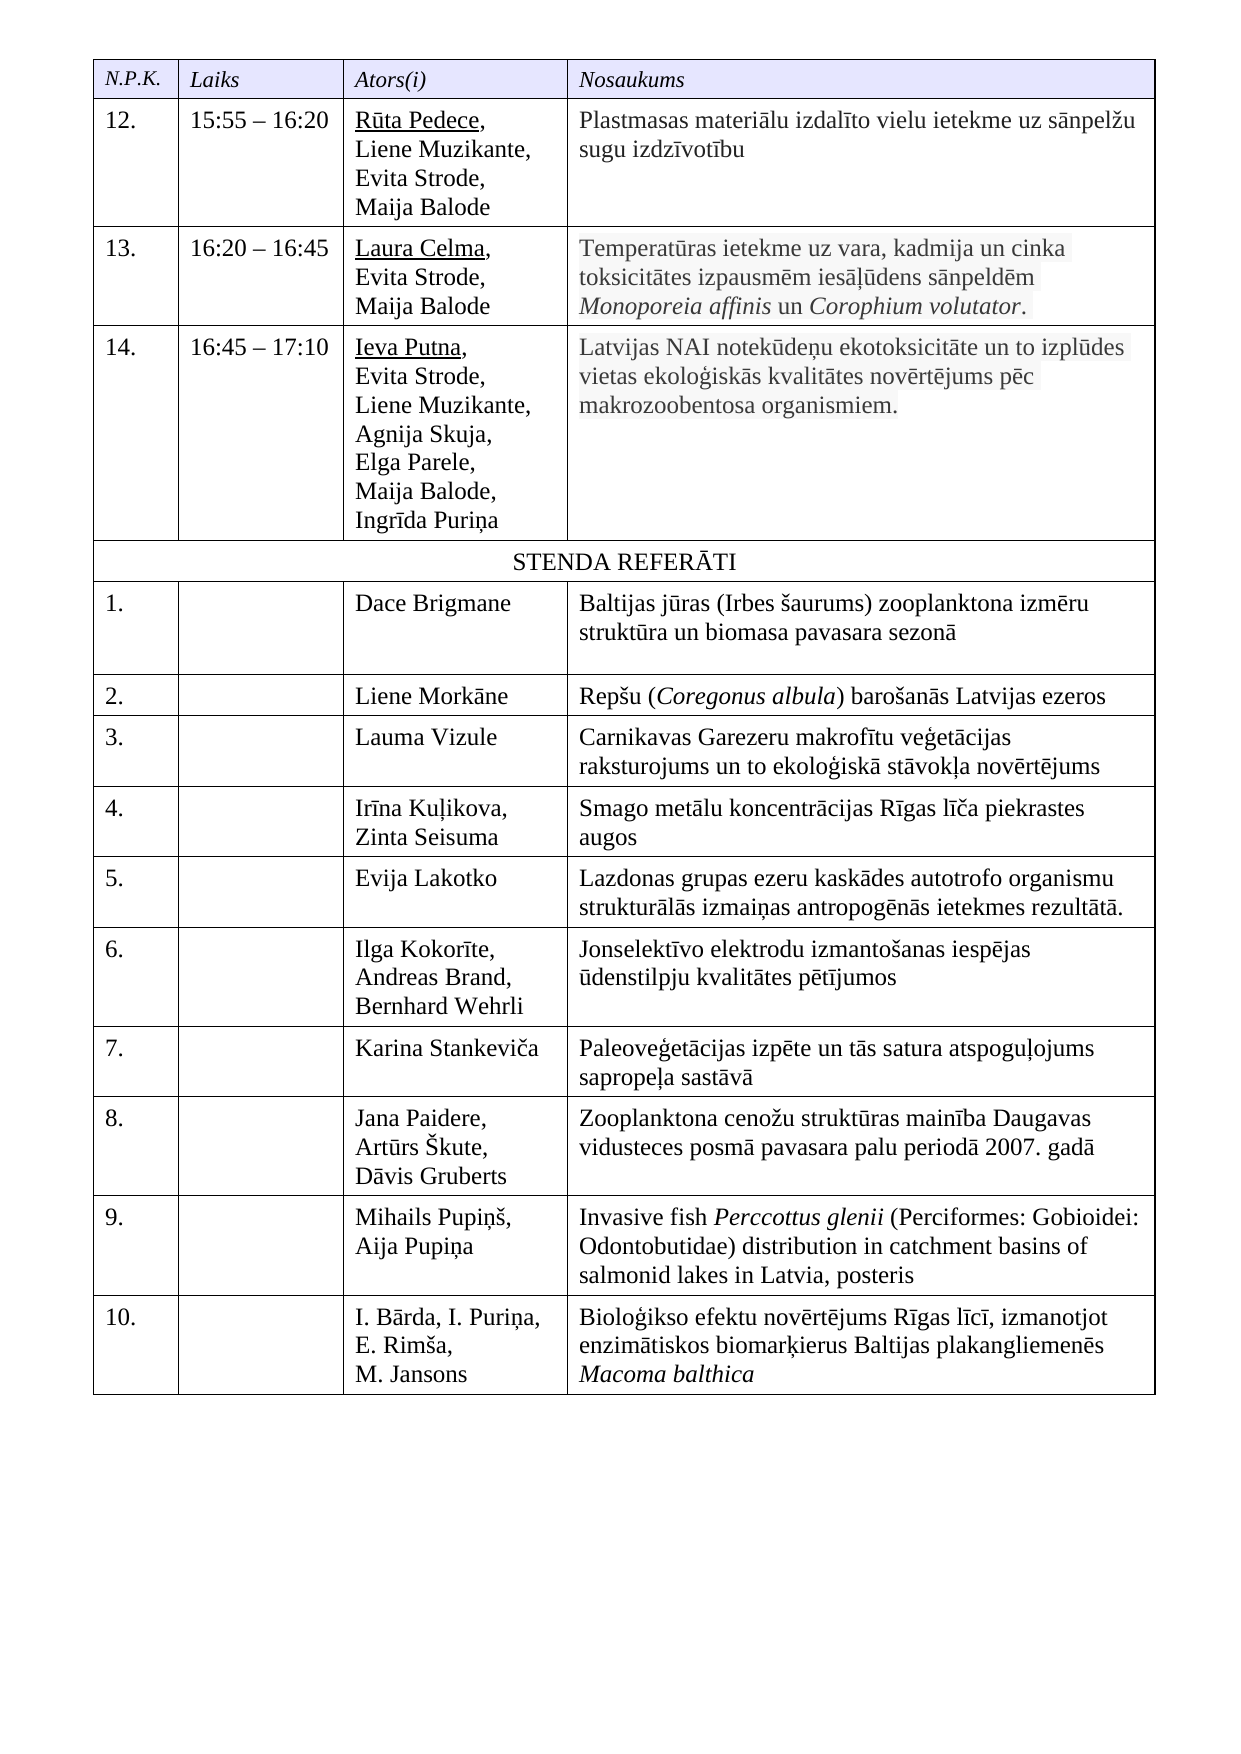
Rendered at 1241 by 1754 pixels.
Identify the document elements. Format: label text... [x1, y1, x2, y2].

table_cell 15:55 – 16:20 [179, 99, 343, 226]
table_cell 8. [94, 1097, 178, 1195]
table_cell Baltijas jūras (Irbes šaurums) zooplanktona izmēru struktūra un biomasa pavasara sezonā [568, 582, 1154, 674]
table_cell Jonselektīvo elektrodu izmantošanas iespējas ūdenstilpju kvalitātes pētījumos [568, 928, 1154, 1026]
table_cell I. Bārda, I. Puriņa, E. Rimša, M. Jansons [344, 1296, 567, 1394]
table_cell STENDA REFERĀTI [94, 541, 1154, 581]
table_cell Liene Morkāne [344, 675, 567, 715]
table_cell 5. [94, 857, 178, 927]
table_cell 16:20 – 16:45 [179, 227, 343, 325]
table_cell Mihails Pupiņš, Aija Pupiņa [344, 1196, 567, 1294]
table_cell 13. [94, 227, 178, 325]
table_cell Rūta Pedece, Liene Muzikante, Evita Strode, Maija Balode [344, 99, 567, 226]
table_cell Smago metālu koncentrācijas Rīgas līča piekrastes augos [568, 787, 1154, 856]
table_cell [179, 857, 343, 927]
table_cell Ieva Putna, Evita Strode, Liene Muzikante, Agnija Skuja, Elga Parele, Maija Balode, Ingrīda Puriņa [344, 326, 567, 539]
table_cell Paleoveģetācijas izpēte un tās satura atspoguļojums sapropeļa sastāvā [568, 1027, 1154, 1096]
table_cell Laura Celma, Evita Strode, Maija Balode [344, 227, 567, 325]
table_cell Evija Lakotko [344, 857, 567, 927]
table_cell 16:45 – 17:10 [179, 326, 343, 539]
table_cell 7. [94, 1027, 178, 1096]
table_cell 4. [94, 787, 178, 856]
table_cell Dace Brigmane [344, 582, 567, 674]
table_cell 14. [94, 326, 178, 539]
table_cell Karina Stankeviča [344, 1027, 567, 1096]
table_cell Irīna Kuļikova, Zinta Seisuma [344, 787, 567, 856]
table_cell [179, 787, 343, 856]
table_header N.P.K. [94, 60, 178, 98]
table_cell Ilga Kokorīte, Andreas Brand, Bernhard Wehrli [344, 928, 567, 1026]
table_cell Bioloģikso efektu novērtējums Rīgas līcī, izmanotjot enzimātiskos biomarķierus Baltijas plakangliemenēs Macoma balthica [568, 1296, 1154, 1394]
table_cell 12. [94, 99, 178, 226]
table_header Nosaukums [568, 60, 1154, 98]
table_cell 10. [94, 1296, 178, 1394]
table_cell Temperatūras ietekme uz vara, kadmija un cinka toksicitātes izpausmēm iesāļūdens sānpeldēm Monoporeia affinis un Corophium volutator. [568, 227, 1154, 325]
table_cell Lauma Vizule [344, 716, 567, 786]
table_cell [179, 1027, 343, 1096]
table_cell [179, 675, 343, 715]
table_cell 3. [94, 716, 178, 786]
table_cell Invasive fish Perccottus glenii (Perciformes: Gobioidei: Odontobutidae) distribution in catchment basins of salmonid lakes in Latvia, posteris [568, 1196, 1154, 1294]
table_cell 6. [94, 928, 178, 1026]
table_cell 1. [94, 582, 178, 674]
table_cell Lazdonas grupas ezeru kaskādes autotrofo organismu strukturālās izmaiņas antropogēnās ietekmes rezultātā. [568, 857, 1154, 927]
table_cell [179, 1196, 343, 1294]
table_cell Carnikavas Garezeru makrofītu veģetācijas raksturojums un to ekoloģiskā stāvokļa novērtējums [568, 716, 1154, 786]
table_cell Latvijas NAI notekūdeņu ekotoksicitāte un to izplūdes vietas ekoloģiskās kvalitātes novērtējums pēc makrozoobentosa organismiem. [568, 326, 1154, 539]
table_cell Jana Paidere, Artūrs Škute, Dāvis Gruberts [344, 1097, 567, 1195]
table_cell [179, 928, 343, 1026]
table_cell [179, 1296, 343, 1394]
table_cell Zooplanktona cenožu struktūras mainība Daugavas vidusteces posmā pavasara palu periodā 2007. gadā [568, 1097, 1154, 1195]
table_cell [179, 1097, 343, 1195]
table_header Ators(i) [344, 60, 567, 98]
table_cell Plastmasas materiālu izdalīto vielu ietekme uz sānpelžu sugu izdzīvotību [568, 99, 1154, 226]
table_cell 9. [94, 1196, 178, 1294]
table_cell [179, 582, 343, 674]
table_header Laiks [179, 60, 343, 98]
table_cell [179, 716, 343, 786]
table_cell 2. [94, 675, 178, 715]
table_cell Repšu (Coregonus albula) barošanās Latvijas ezeros [568, 675, 1154, 715]
